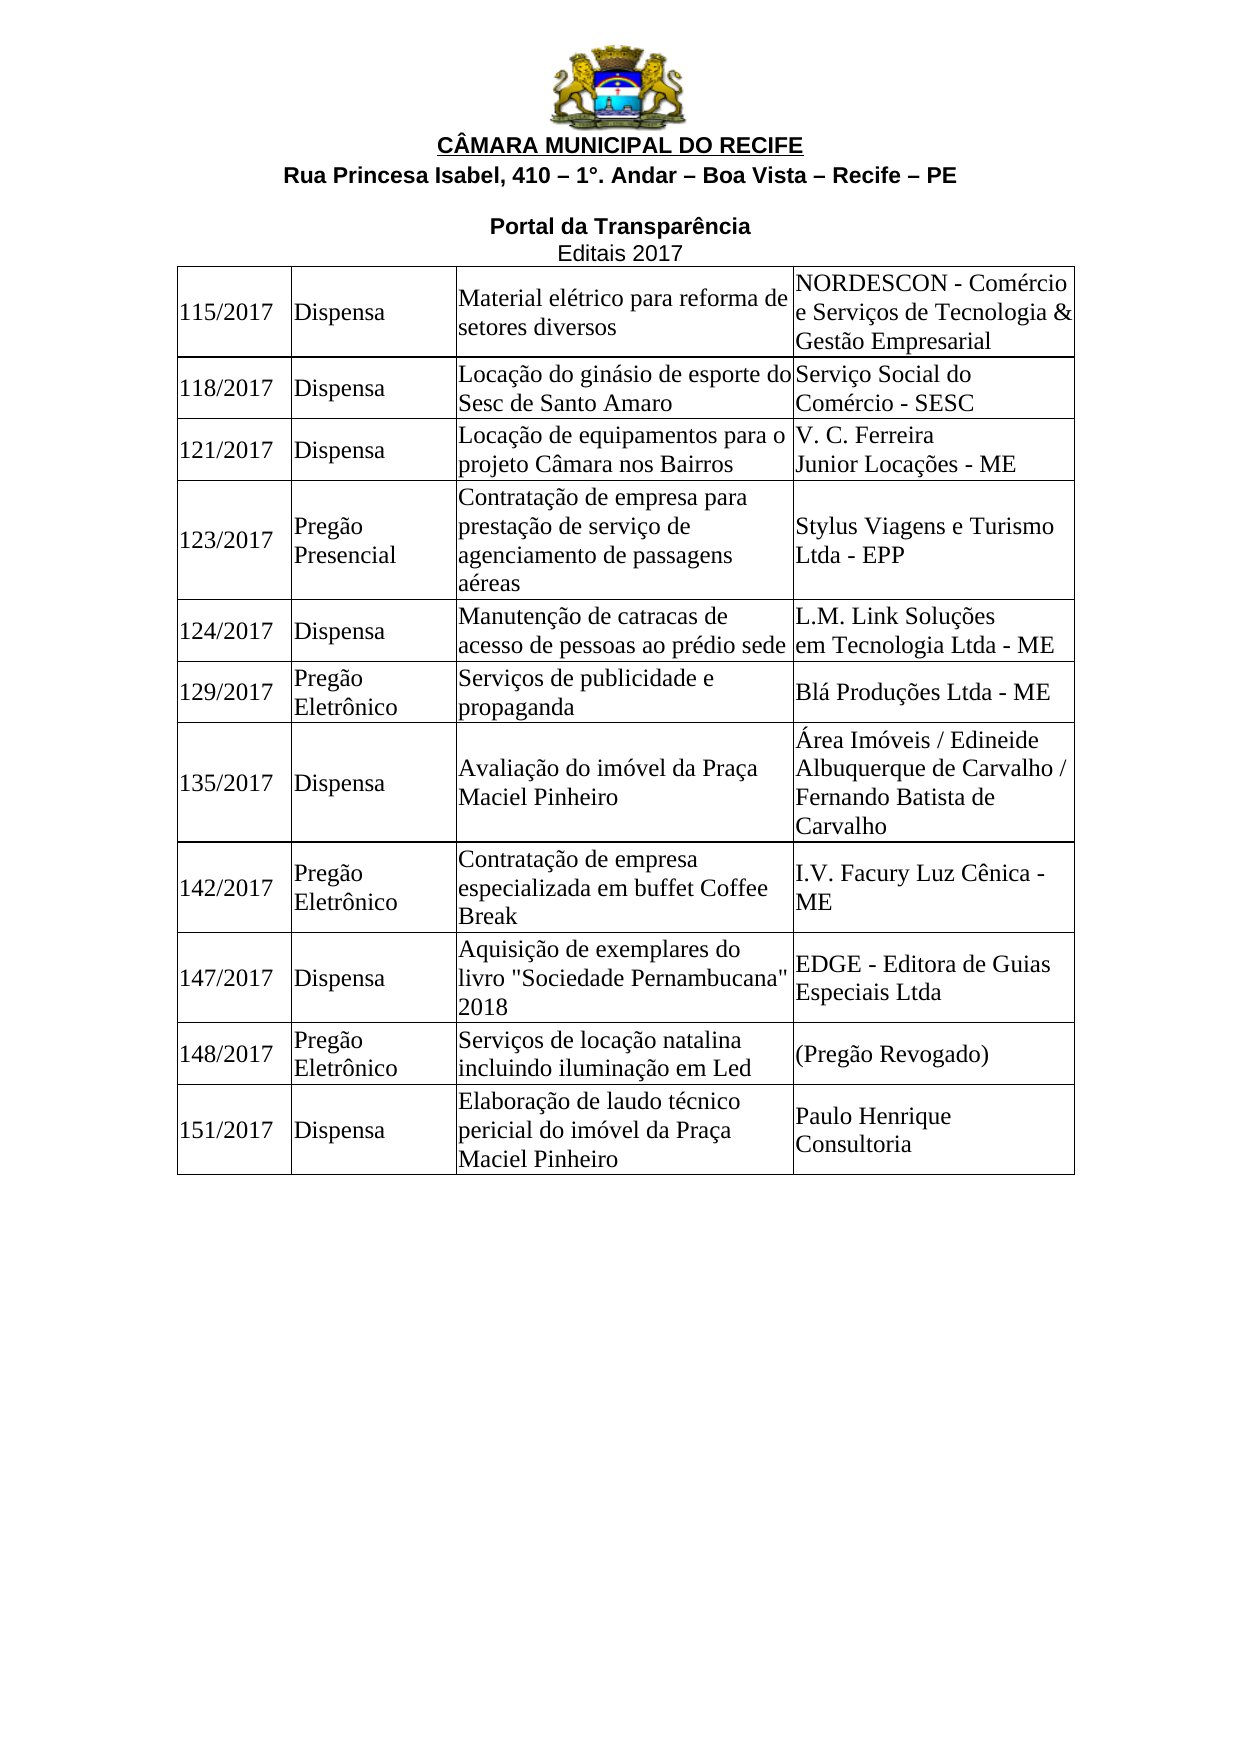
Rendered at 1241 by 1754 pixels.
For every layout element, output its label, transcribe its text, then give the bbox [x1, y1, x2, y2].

table_cell 124/2017 [178, 600, 291, 661]
table_cell NORDESCON - Comércio e Serviços de Tecnologia & Gestão Empresarial [794, 267, 1074, 356]
table_cell 129/2017 [178, 662, 291, 722]
table_cell Dispensa [292, 267, 456, 356]
table_cell Stylus Viagens e Turismo Ltda - EPP [794, 481, 1074, 599]
table_cell Dispensa [292, 933, 456, 1022]
table_cell Área Imóveis / Edineide Albuquerque de Carvalho / Fernando Batista de Carvalho [794, 723, 1074, 841]
table_cell Aquisição de exemplares do livro "Sociedade Pernambucana" 2018 [457, 933, 793, 1022]
table_cell Pregão Eletrônico [292, 662, 456, 722]
table_cell Dispensa [292, 723, 456, 841]
table_cell 151/2017 [178, 1085, 291, 1174]
table_cell L.M. Link Soluções em Tecnologia Ltda - ME [794, 600, 1074, 661]
table_cell Paulo Henrique Consultoria [794, 1085, 1074, 1174]
table_cell Dispensa [292, 1085, 456, 1174]
table_cell Locação do ginásio de esporte do Sesc de Santo Amaro [457, 358, 793, 418]
table_cell Pregão Eletrônico [292, 1023, 456, 1084]
table_cell Contratação de empresa para prestação de serviço de agenciamento de passagens aéreas [457, 481, 793, 599]
table_cell Blá Produções Ltda - ME [794, 662, 1074, 722]
table_cell Dispensa [292, 419, 456, 480]
table_cell Avaliação do imóvel da Praça Maciel Pinheiro [457, 723, 793, 841]
table_cell V. C. Ferreira Junior Locações - ME [794, 419, 1074, 480]
table_cell Contratação de empresa especializada em buffet Coffee Break [457, 843, 793, 932]
table_cell 121/2017 [178, 419, 291, 480]
table_cell (Pregão Revogado) [794, 1023, 1074, 1084]
table_cell 142/2017 [178, 843, 291, 932]
table_cell 123/2017 [178, 481, 291, 599]
table_cell Manutenção de catracas de acesso de pessoas ao prédio sede [457, 600, 793, 661]
table_cell Dispensa [292, 600, 456, 661]
table_cell 115/2017 [178, 267, 291, 356]
table_cell 118/2017 [178, 358, 291, 418]
table_cell Elaboração de laudo técnico pericial do imóvel da Praça Maciel Pinheiro [457, 1085, 793, 1174]
table_cell Pregão Presencial [292, 481, 456, 599]
table_cell I.V. Facury Luz Cênica - ME [794, 843, 1074, 932]
table_cell 148/2017 [178, 1023, 291, 1084]
table_cell 147/2017 [178, 933, 291, 1022]
table_cell EDGE - Editora de Guias Especiais Ltda [794, 933, 1074, 1022]
table_cell Material elétrico para reforma de setores diversos [457, 267, 793, 356]
table_cell Locação de equipamentos para o projeto Câmara nos Bairros [457, 419, 793, 480]
table_cell 135/2017 [178, 723, 291, 841]
table_cell Pregão Eletrônico [292, 843, 456, 932]
table_cell Dispensa [292, 358, 456, 418]
table_cell Serviços de locação natalina incluindo iluminação em Led [457, 1023, 793, 1084]
table_cell Serviços de publicidade e propaganda [457, 662, 793, 722]
table_cell Serviço Social do Comércio - SESC [794, 358, 1074, 418]
